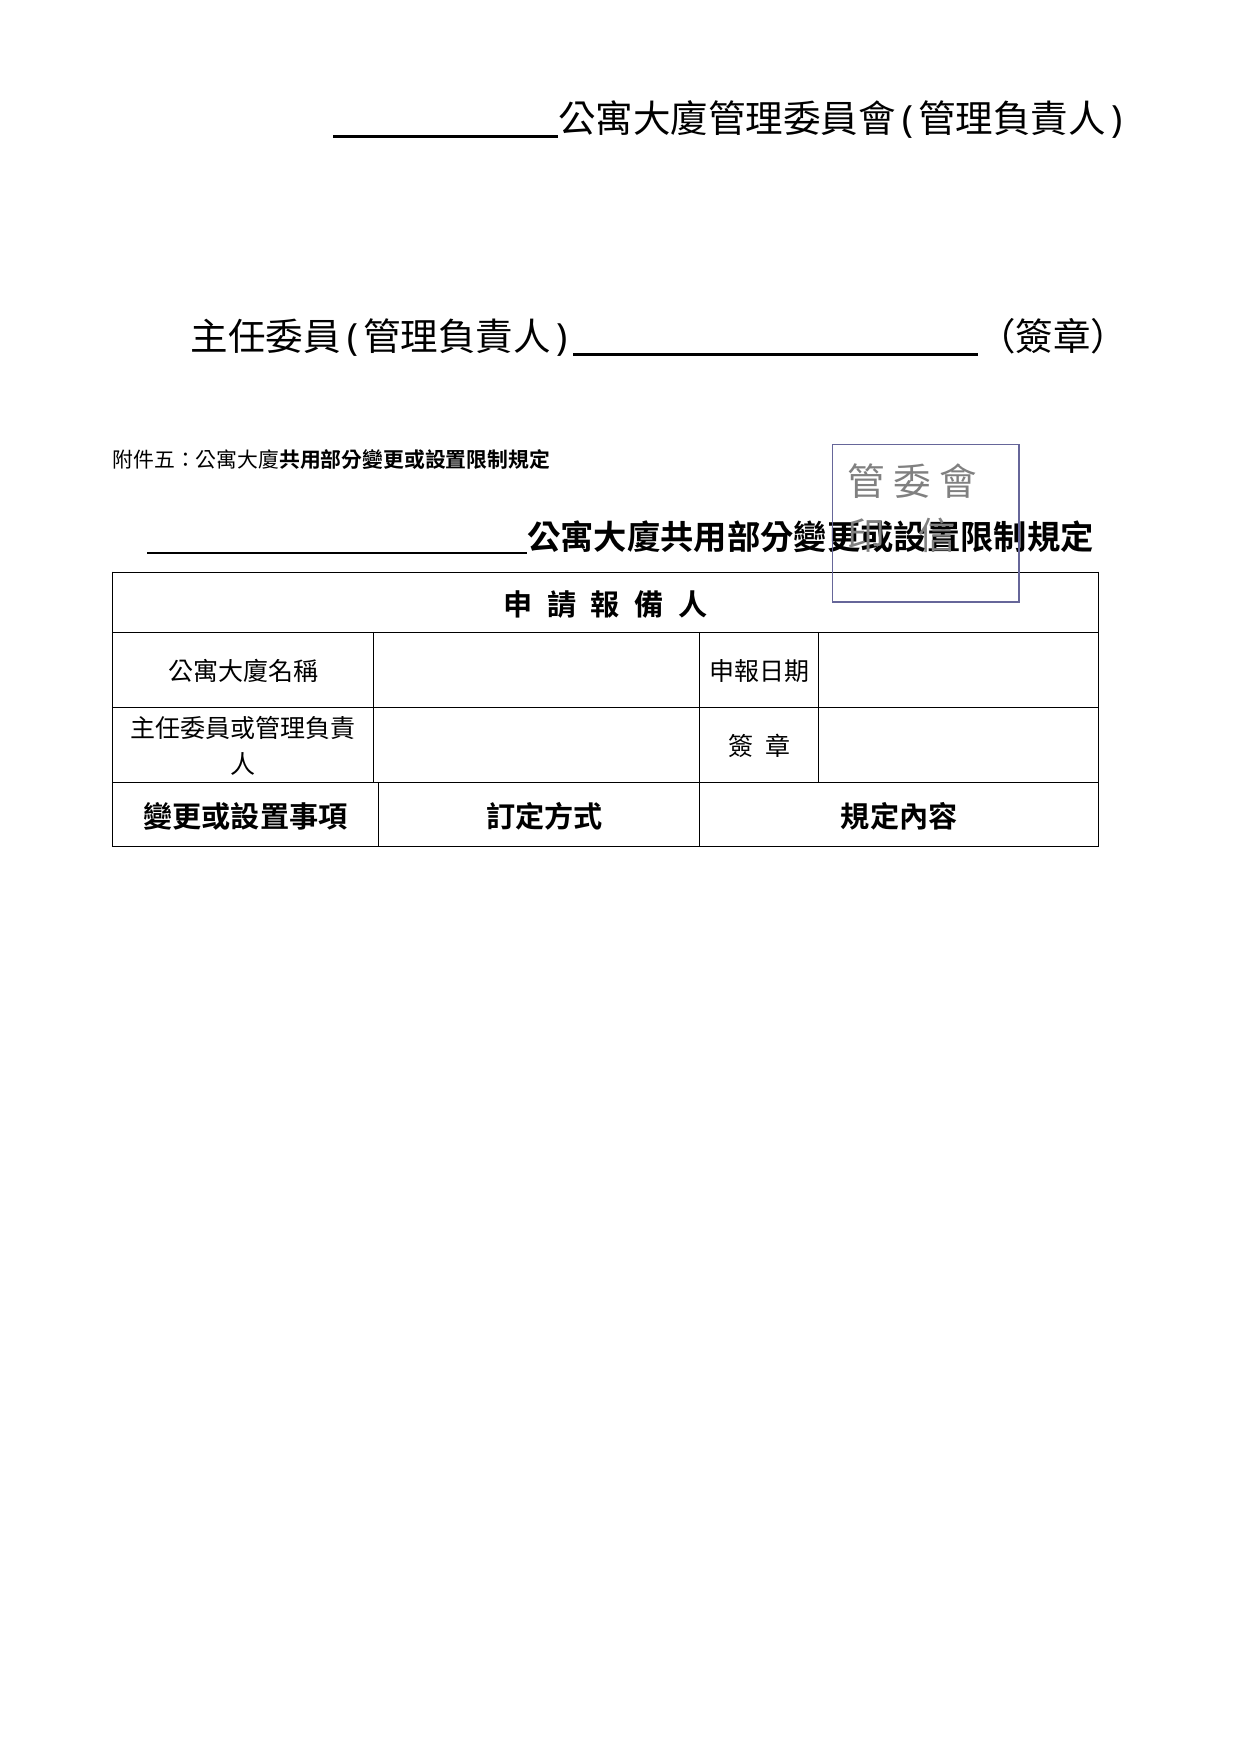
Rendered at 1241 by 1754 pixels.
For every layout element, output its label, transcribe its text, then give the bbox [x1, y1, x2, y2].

text 公寓大廈共用部分變更或設置限制規定 [112, 511, 832, 559]
table_cell [374, 708, 699, 782]
table_cell 訂定方式 [379, 783, 699, 846]
table_cell 申報日期 [700, 633, 818, 707]
table_cell 變更或設置事項 [113, 783, 378, 846]
table_cell 簽 章 [700, 708, 818, 782]
table_cell [819, 708, 1098, 782]
table_header 申 請 報 備 人 [113, 573, 1098, 632]
table_cell 主任委員或管理負責人 [113, 708, 373, 782]
table_cell 公寓大廈名稱 [113, 633, 373, 707]
text 主任委員(管理負責人) （簽章） [112, 307, 1128, 361]
table_cell [819, 633, 1098, 707]
table_cell [374, 633, 699, 707]
text 公寓大廈共用部分變更或設置限制規定 [833, 511, 1018, 559]
text 附件五：公寓大廈共用部分變更或設置限制規定 [112, 443, 1128, 473]
text 公寓大廈管理委員會(管理負責人) [112, 89, 1128, 143]
table_cell 規定內容 [700, 783, 1098, 846]
text 公寓大廈共用部分變更或設置限制規定 [1020, 511, 1128, 559]
